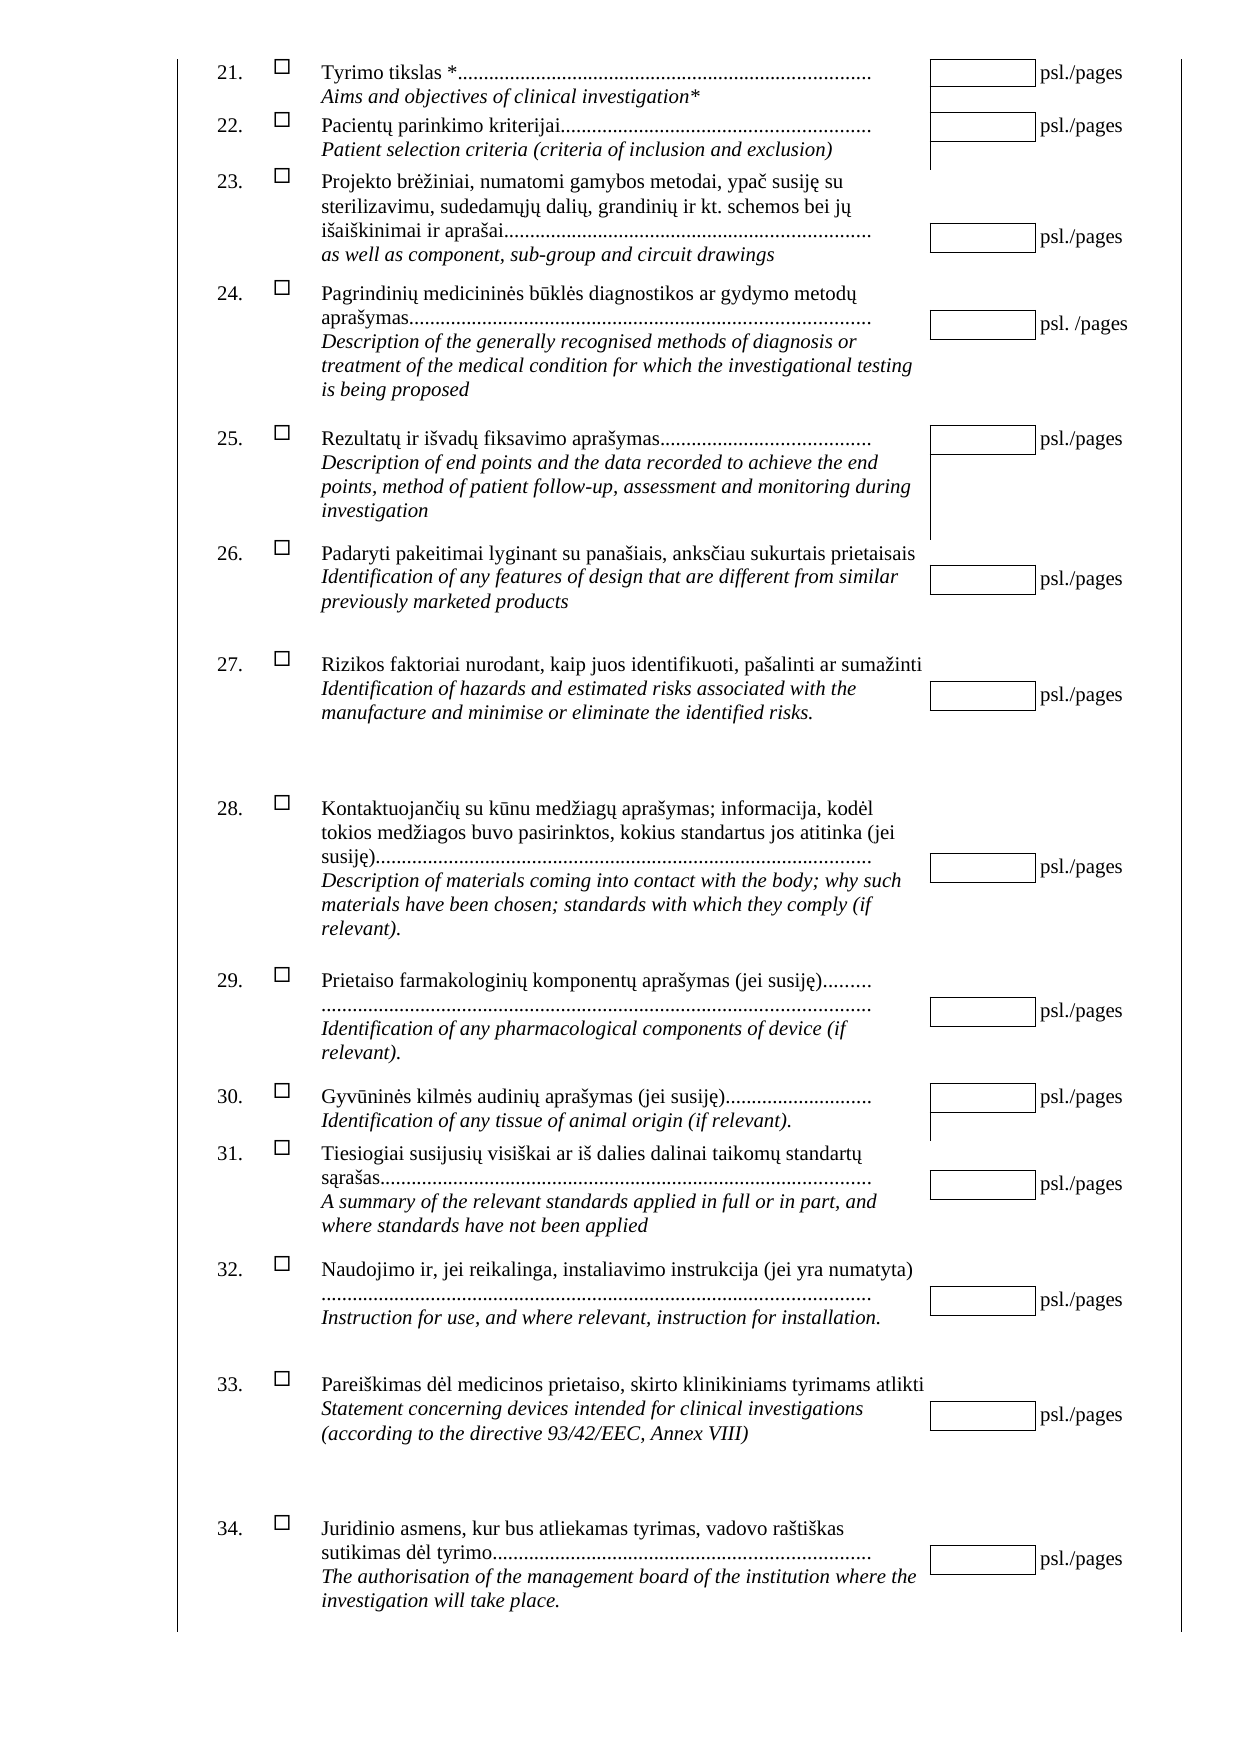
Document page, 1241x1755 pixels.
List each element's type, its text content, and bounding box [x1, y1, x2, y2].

table_cell 32. [178, 1257, 247, 1372]
table_cell psl./pages [1036, 1083, 1181, 1112]
table_cell 33. [178, 1372, 247, 1516]
table_cell 25. [178, 425, 247, 540]
table_cell [1036, 512, 1181, 540]
table_cell [1036, 86, 1181, 112]
table_cell  [247, 281, 317, 425]
table_cell  [247, 1257, 317, 1372]
table_cell [930, 1431, 1036, 1458]
table_cell [930, 281, 1036, 310]
table_cell [930, 253, 1036, 281]
table_cell psl./pages [1036, 1401, 1181, 1430]
table_cell psl./pages [1036, 1170, 1181, 1199]
table_cell psl./pages [1036, 1545, 1181, 1574]
table_cell Tiesiogiai susijusių visiškai ar iš dalies dalinai taikomų standartų sąrašas A summary of the relevant standards applied in full or in part, and where standards have not been applied [317, 1141, 930, 1257]
table_cell [931, 1287, 1035, 1314]
table_cell [1036, 824, 1181, 853]
table_cell [1036, 367, 1181, 396]
table_cell [930, 824, 1036, 853]
table_cell  [247, 425, 317, 540]
table_cell  [247, 968, 317, 1083]
table_cell psl./pages [1036, 1286, 1181, 1314]
table_cell [1036, 1372, 1181, 1401]
table_cell [1036, 767, 1181, 796]
table_cell [1036, 623, 1181, 652]
table_cell psl./pages [1036, 681, 1181, 709]
table_cell [930, 939, 1036, 968]
table_cell Pareiškimas dėl medicinos prietaiso, skirto klinikiniams tyrimams atlikti Statement concerning devices intended for clinical investigations (according to the directive 93/42/EEC, Annex VIII) [317, 1372, 930, 1516]
table_cell  [247, 1083, 317, 1141]
table_cell 24. [178, 281, 247, 425]
table_cell [1036, 710, 1181, 738]
table_cell [1036, 1315, 1181, 1343]
table_cell [930, 1316, 1036, 1343]
table_cell psl./pages [1036, 853, 1181, 882]
table_cell psl./pages [1036, 997, 1181, 1026]
table_cell [930, 1344, 1036, 1372]
table_cell [931, 426, 1035, 454]
table_cell psl./pages [1036, 425, 1181, 454]
table_cell [1036, 968, 1181, 997]
table_cell 28. [178, 796, 247, 968]
table_cell Kontaktuojančių su kūnu medžiagų aprašymas; informacija, kodėl tokios medžiagos buvo pasirinktos, kokius standartus jos atitinka (jei susiję) Description of materials coming into contact with the body; why such materials have been chosen; standards with which they comply (if relevant). [317, 796, 930, 968]
table_cell  [247, 170, 317, 281]
table_cell [930, 396, 1036, 425]
table_cell 27. [178, 652, 247, 796]
table_cell [1036, 1344, 1181, 1372]
table_cell  [247, 540, 317, 652]
table_cell 21. [178, 59, 247, 112]
table_cell [930, 1228, 1036, 1257]
table_cell Pacientų parinkimo kriterijai Patient selection criteria (criteria of inclusion and exclusion) [317, 112, 930, 169]
table_cell [930, 1603, 1036, 1632]
table_cell [931, 512, 1036, 540]
table_cell [1036, 939, 1181, 968]
table_cell [1036, 454, 1181, 483]
table_cell Naudojimo ir, jei reikalinga, instaliavimo instrukcija (jei yra numatyta) Instruction for use, and where relevant, instruction for installation. [317, 1257, 930, 1372]
table_cell 22. [178, 112, 247, 169]
table_cell [1036, 252, 1181, 281]
table_cell [931, 87, 1036, 112]
table_cell psl. /pages [1036, 310, 1181, 338]
table_cell [1036, 540, 1181, 564]
table_cell [930, 623, 1036, 652]
table_cell  [247, 1372, 317, 1516]
table_cell [930, 767, 1036, 796]
table_cell [930, 968, 1036, 997]
table_cell [930, 367, 1036, 396]
table_cell Projekto brėžiniai, numatomi gamybos metodai, ypač susiję su sterilizavimu, sudedamųjų dalių, grandinių ir kt. schemos bei jų išaiškinimai ir aprašai as well as component, sub-group and circuit drawings [317, 170, 930, 281]
table_cell [930, 1027, 1036, 1054]
table_cell [931, 455, 1036, 483]
table_cell [930, 170, 1036, 193]
table_cell [931, 224, 1035, 252]
table_cell  [247, 112, 317, 169]
table_cell [1036, 339, 1181, 367]
table_cell [1036, 396, 1181, 425]
table_cell  [247, 59, 317, 112]
table_cell [930, 652, 1036, 681]
table_cell Rizikos faktoriai nurodant, kaip juos identifikuoti, pašalinti ar sumažinti Identification of hazards and estimated risks associated with the manufacture and minimise or eliminate the identified risks. [317, 652, 930, 796]
table_cell [1036, 652, 1181, 681]
table_cell [1036, 1257, 1181, 1286]
table_cell 31. [178, 1141, 247, 1257]
table_cell [931, 60, 1035, 86]
table_cell [1036, 1112, 1181, 1141]
table_cell  [247, 1516, 317, 1632]
table_cell Gyvūninės kilmės audinių aprašymas (jei susiję) Identification of any tissue of animal origin (if relevant). [317, 1083, 930, 1141]
table_cell 23. [178, 170, 247, 281]
table_cell [930, 1054, 1036, 1083]
table_cell [1036, 1199, 1181, 1228]
table_cell [1036, 1054, 1181, 1083]
table_cell [931, 1546, 1035, 1574]
table_cell [930, 1200, 1036, 1228]
table_cell [930, 796, 1036, 824]
table_cell [930, 711, 1036, 738]
table_cell Prietaiso farmakologinių komponentų aprašymas (jei susiję) Identification of any pharmacological components of device (if relevant). [317, 968, 930, 1083]
table_cell [930, 1516, 1036, 1545]
table_cell [1036, 1516, 1181, 1545]
table_cell Pagrindinių medicininės būklės diagnostikos ar gydymo metodų aprašymas Description of the generally recognised methods of diagnosis or treatment of the medical condition for which the investigational testing is being proposed [317, 281, 930, 425]
table_cell [1036, 738, 1181, 767]
table_cell [930, 1372, 1036, 1401]
table_cell [931, 566, 1035, 594]
table_cell [930, 194, 1036, 223]
table_cell [1036, 910, 1181, 939]
table_cell [930, 1459, 1036, 1487]
table_cell [931, 142, 1036, 169]
table_cell 34. [178, 1516, 247, 1632]
table_cell psl./pages [1036, 59, 1181, 86]
table_cell [931, 1171, 1035, 1199]
table_cell [930, 595, 1036, 623]
table_cell [930, 1141, 1036, 1170]
table_cell [1036, 882, 1181, 910]
table_cell psl./pages [1036, 565, 1181, 594]
table_cell [931, 1402, 1035, 1430]
table_cell [1036, 1459, 1181, 1487]
table_cell 26. [178, 540, 247, 652]
table_cell [930, 540, 1036, 564]
table_cell psl./pages [1036, 223, 1181, 252]
table_cell Tyrimo tikslas * Aims and objectives of clinical investigation* [317, 59, 930, 112]
table_cell [1036, 1141, 1181, 1170]
table_cell [1036, 1228, 1181, 1257]
table_cell [1036, 141, 1181, 169]
table_cell [931, 113, 1035, 141]
table_cell [930, 340, 1036, 367]
table_cell [1036, 796, 1181, 824]
table_cell [1036, 1026, 1181, 1054]
table_cell [930, 1575, 1036, 1603]
table_cell  [247, 652, 317, 796]
table_cell [930, 1487, 1036, 1516]
table_cell [930, 883, 1036, 910]
table_cell [1036, 194, 1181, 223]
table_cell [931, 1084, 1035, 1112]
table_cell [931, 682, 1035, 709]
table_cell 30. [178, 1083, 247, 1141]
table_cell  [247, 1141, 317, 1257]
table_cell [931, 311, 1035, 338]
table_cell [931, 998, 1035, 1026]
table_cell 29. [178, 968, 247, 1083]
table_cell [1036, 483, 1181, 512]
table_cell [1036, 1574, 1181, 1603]
table_cell [1036, 170, 1181, 193]
table_cell [1036, 1487, 1181, 1516]
table_cell [1036, 281, 1181, 310]
table_cell Padaryti pakeitimai lyginant su panašiais, anksčiau sukurtais prietaisais Identification of any features of design that are different from similar previously marketed products [317, 540, 930, 652]
table_cell [931, 854, 1035, 882]
table_cell [1036, 1603, 1181, 1632]
table_cell  [247, 796, 317, 968]
table_cell [1036, 594, 1181, 623]
table_cell psl./pages [1036, 112, 1181, 141]
table_cell [931, 483, 1036, 512]
table_cell [931, 1113, 1036, 1141]
table_cell Juridinio asmens, kur bus atliekamas tyrimas, vadovo raštiškas sutikimas dėl tyrimo The authorisation of the management board of the institution where the investigation will take place. [317, 1516, 930, 1632]
table_cell [1036, 1430, 1181, 1458]
table_cell [930, 1257, 1036, 1286]
table_cell Rezultatų ir išvadų fiksavimo aprašymas Description of end points and the data recorded to achieve the end points, method of patient follow-up, assessment and monitoring during investigation [317, 425, 930, 540]
table_cell [930, 738, 1036, 767]
table_cell [930, 910, 1036, 939]
